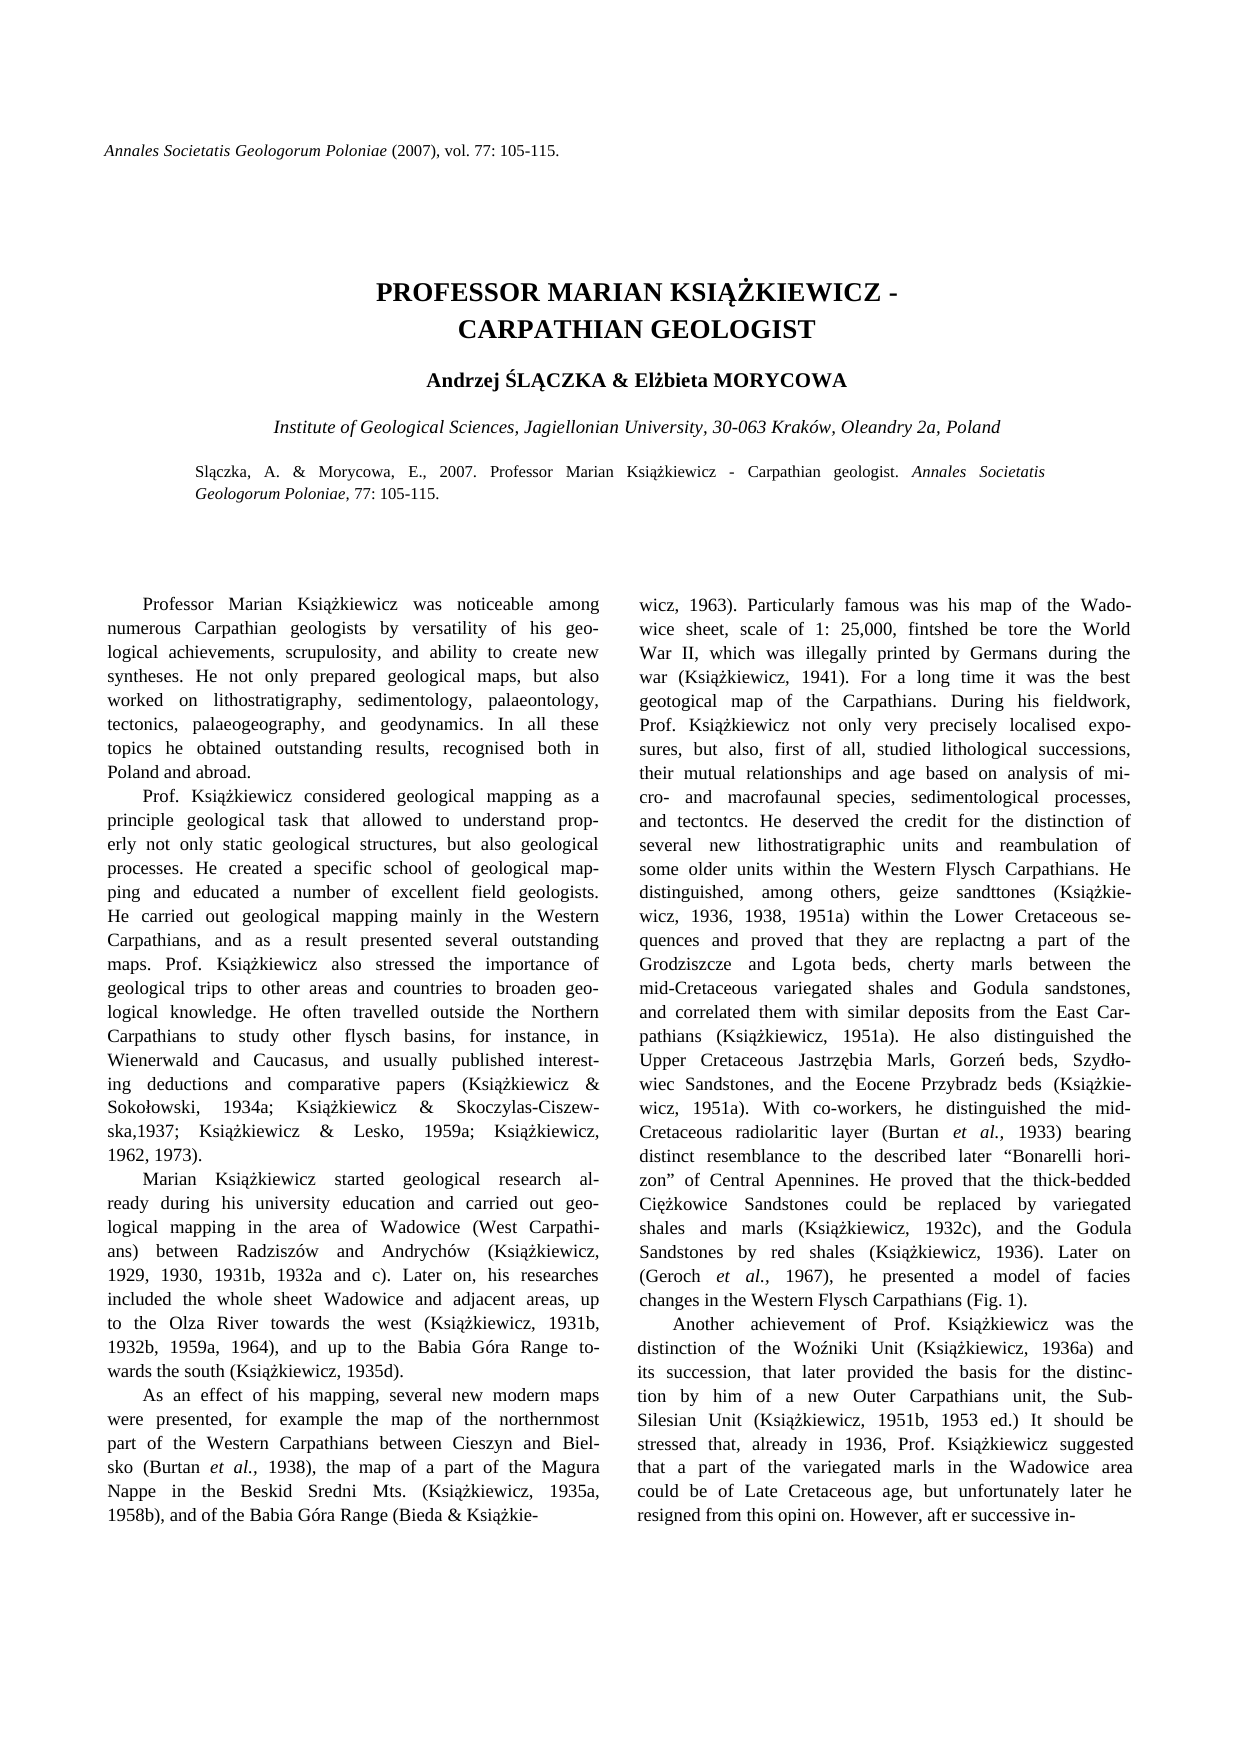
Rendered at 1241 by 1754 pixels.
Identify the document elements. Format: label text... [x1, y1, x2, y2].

text Slączka, A. & Morycowa, E., 2007. Professor Marian Książkiewicz - Carpathian geologist. Annales Societatis Geologorum Poloniae, 77: 105-115. [195, 461, 1045, 503]
text Prof. Książkiewicz considered geological mapping as a principle geological task that allowed to understand prop- erly not only static geological structures, but also geological processes. He created a specific school of geological map- ping and educated a number of excellent field geologists. He carried out geological mapping mainly in the Western Carpathians, and as a result presented several outstanding maps. Prof. Książkiewicz also stressed the importance of geological trips to other areas and countries to broaden geo- logical knowledge. He often travelled outside the Northern Carpathians to study other flysch basins, for instance, in Wienerwald and Caucasus, and usually published interest- ing deductions and comparative papers (Książkiewicz & Sokołowski, 1934a; Książkiewicz & Skoczylas-Ciszew- ska,1937; Książkiewicz & Lesko, 1959a; Książkiewicz, 1962, 1973). [107, 783, 600, 1167]
text Marian Książkiewicz started geological research al- ready during his university education and carried out geo- logical mapping in the area of Wadowice (West Carpathi- ans) between Radziszów and Andrychów (Książkiewicz, 1929, 1930, 1931b, 1932a and c). Later on, his researches included the whole sheet Wadowice and adjacent areas, up to the Olza River towards the west (Książkiewicz, 1931b, 1932b, 1959a, 1964), and up to the Babia Góra Range to- wards the south (Książkiewicz, 1935d). [107, 1167, 600, 1382]
text Institute of Geological Sciences, Jagiellonian University, 30-063 Kraków, Oleandry 2a, Poland [212, 418, 1062, 437]
text As an effect of his mapping, several new modern maps were presented, for example the map of the northernmost part of the Western Carpathians between Cieszyn and Biel- sko (Burtan et al., 1938), the map of a part of the Magura Nappe in the Beskid Sredni Mts. (Książkiewicz, 1935a, 1958b), and of the Babia Góra Range (Bieda & Książkie- [107, 1382, 600, 1526]
text Another achievement of Prof. Książkiewicz was the distinction of the Woźniki Unit (Książkiewicz, 1936a) and its succession, that later provided the basis for the distinc- tion by him of a new Outer Carpathians unit, the Sub- Silesian Unit (Książkiewicz, 1951b, 1953 ed.) It should be stressed that, already in 1936, Prof. Książkiewicz suggested that a part of the variegated marls in the Wadowice area could be of Late Cretaceous age, but unfortunately later he resigned from this opini on. However, aft er successive in- [637, 1311, 1133, 1527]
text wicz, 1963). Particularly famous was his map of the Wado- wice sheet, scale of 1: 25,000, fintshed be tore the World War II, which was illegally printed by Germans during the war (Książkiewicz, 1941). For a long time it was the best geotogical map of the Carpathians. During his fieldwork, Prof. Książkiewicz not only very precisely localised expo- sures, but also, first of all, studied lithological successions, their mutual relationships and age based on analysis of mi- cro- and macrofaunal species, sedimentological processes, and tectontcs. He deserved the credit for the distinction of several new lithostratigraphic units and reambulation of some older units within the Western Flysch Carpathians. He distinguished, among others, geize sandttones (Książkie- wicz, 1936, 1938, 1951a) within the Lower Cretaceous se- quences and proved that they are replactng a part of the Grodziszcze and Lgota beds, cherty marls between the mid-Cretaceous variegated shales and Godula sandstones, and correlated them with similar deposits from the East Car- pathians (Książkiewicz, 1951a). He also distinguished the Upper Cretaceous Jastrzębia Marls, Gorzeń beds, Szydło- wiec Sandstones, and the Eocene Przybradz beds (Książkie- wicz, 1951a). With co-workers, he distinguished the mid- Cretaceous radiolaritic layer (Burtan et al., 1933) bearing distinct resemblance to the described later “Bonarelli hori- zon” of Central Apennines. He proved that the thick-bedded Ciężkowice Sandstones could be replaced by variegated shales and marls (Książkiewicz, 1932c), and the Godula Sandstones by red shales (Książkiewicz, 1936). Later on (Geroch et al., 1967), he presented a model of facies changes in the Western Flysch Carpathians (Fig. 1). [639, 592, 1131, 1311]
text Annales Societatis Geologorum Poloniae (2007), vol. 77: 105-115. [104, 143, 559, 159]
subtitle Andrzej ŚLĄCZKA & Elżbieta MORYCOWA [212, 371, 1062, 391]
subtitle PROFESSOR MARIAN KSIĄŻKIEWICZ - CARPATHIAN GEOLOGIST [212, 273, 1062, 346]
text Professor Marian Książkiewicz was noticeable among numerous Carpathian geologists by versatility of his geo- logical achievements, scrupulosity, and ability to create new syntheses. He not only prepared geological maps, but also worked on lithostratigraphy, sedimentology, palaeontology, tectonics, palaeogeography, and geodynamics. In all these topics he obtained outstanding results, recognised both in Poland and abroad. [107, 592, 600, 783]
